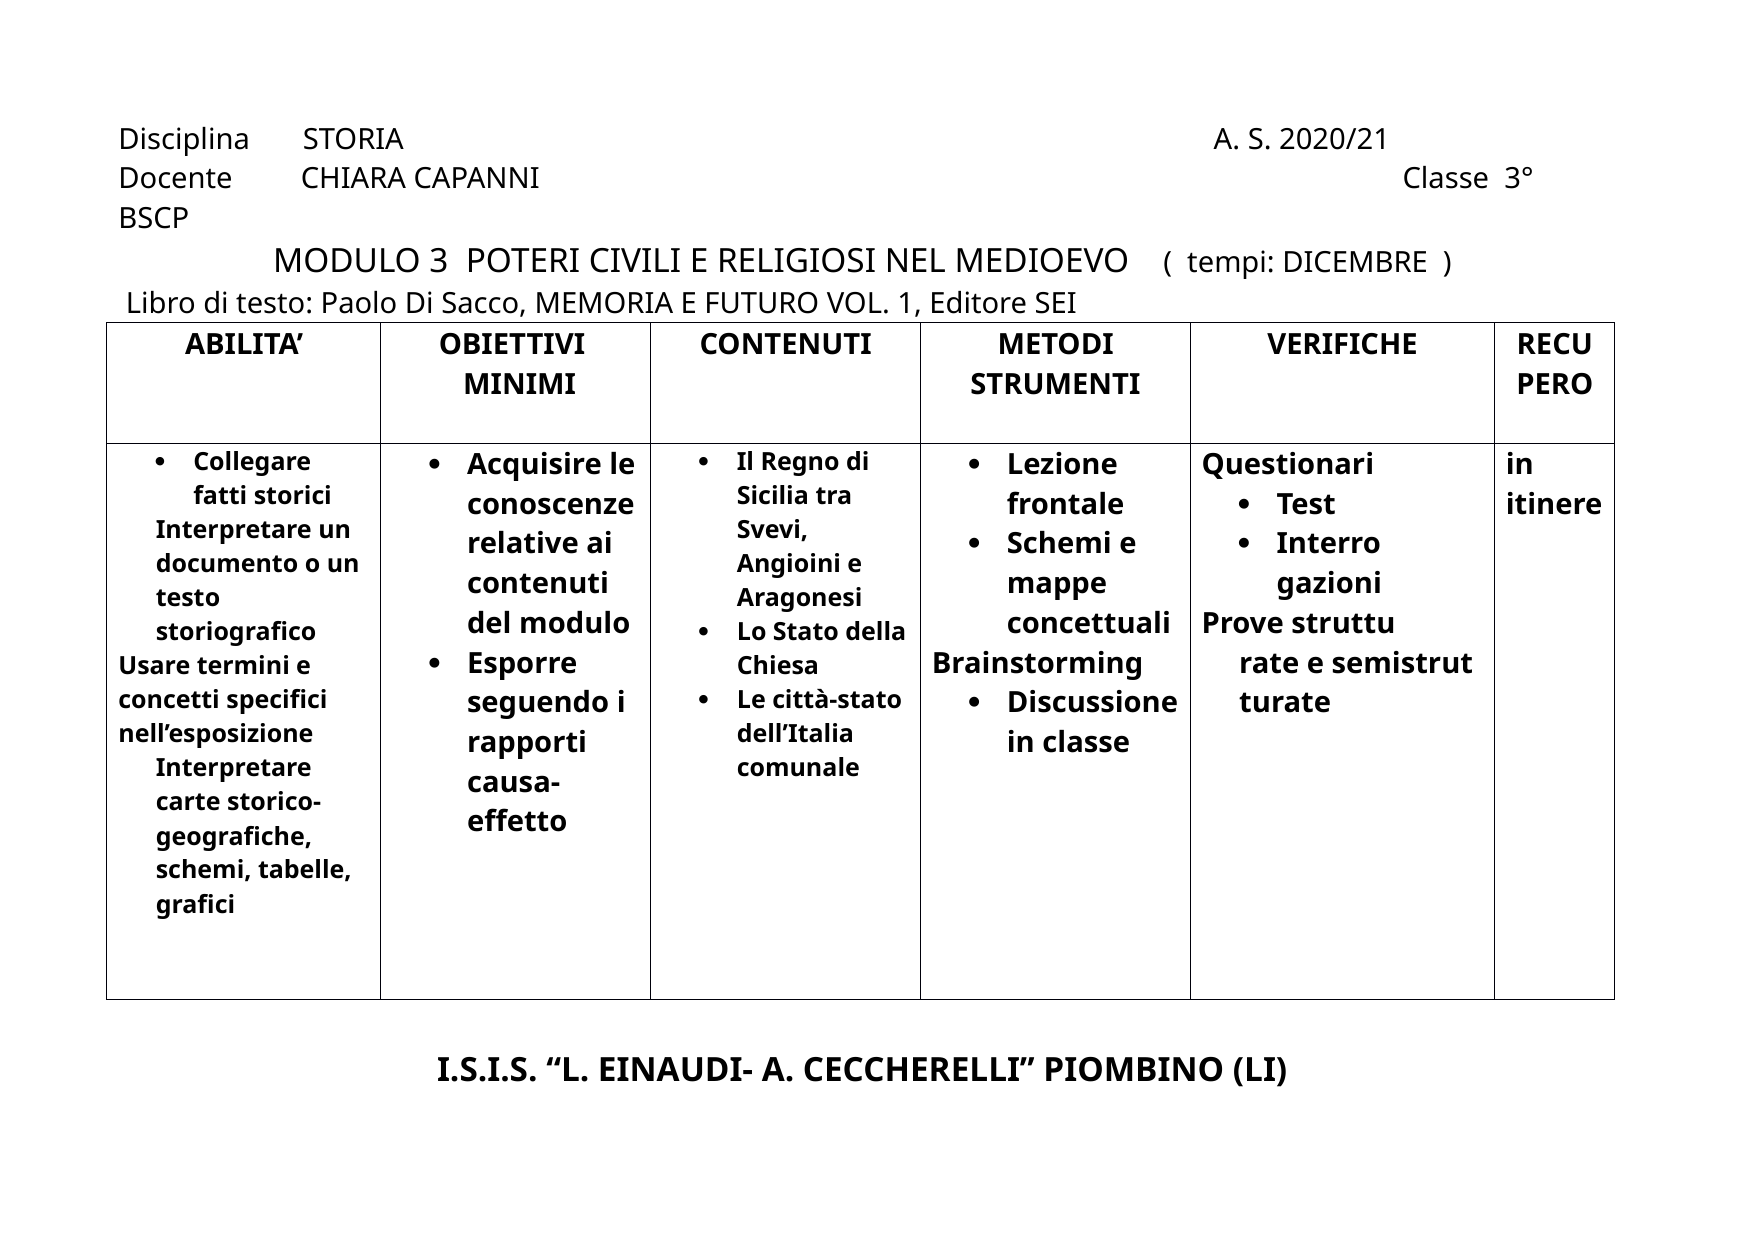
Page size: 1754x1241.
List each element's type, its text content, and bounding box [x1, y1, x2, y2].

table_header ABILITA’ [107, 323, 380, 442]
table_cell in itinere [1495, 444, 1614, 999]
text Disciplina STORIA A. S. 2020/21 [118, 118, 1606, 158]
text I.S.I.S. “L. EINAUDI- A. CECCHERELLI” PIOMBINO (LI) [118, 1046, 1606, 1091]
table_header CONTENUTI [651, 323, 920, 442]
text MODULO 3 POTERI CIVILI E RELIGIOSI NEL MEDIOEVO ( tempi: DICEMBRE ) [118, 237, 1606, 283]
table_header VERIFICHE [1191, 323, 1494, 442]
table_cell Il Regno di Sicilia tra Svevi, Angioini e Aragonesi Lo Stato della Chiesa Le città-stato dell’Italia comunale [651, 444, 920, 999]
table_cell Collegare fatti storici Interpretare un documento o un testo storiografico Usare termini e concetti specifici nell’esposizione Interpretare carte storico-geografiche, schemi, tabelle, grafici [107, 444, 380, 999]
table_header OBIETTIVI MINIMI [381, 323, 650, 442]
table_header METODI STRUMENTI [921, 323, 1190, 442]
table_cell Questionari Test Interro gazioni Prove struttu rate e semistrut turate [1191, 444, 1494, 999]
table_cell Lezione frontale Schemi e mappe concettuali Brainstorming Discussione in classe [921, 444, 1190, 999]
table_header RECU PERO [1495, 323, 1614, 442]
text Libro di testo: Paolo Di Sacco, MEMORIA E FUTURO VOL. 1, Editore SEI [118, 283, 1606, 322]
text Docente CHIARA CAPANNI Classe 3° BSCP [118, 158, 1606, 237]
table_cell Acquisire le conoscenze relative ai contenuti del modulo Esporre seguendo i rapporti causa-effetto [381, 444, 650, 999]
